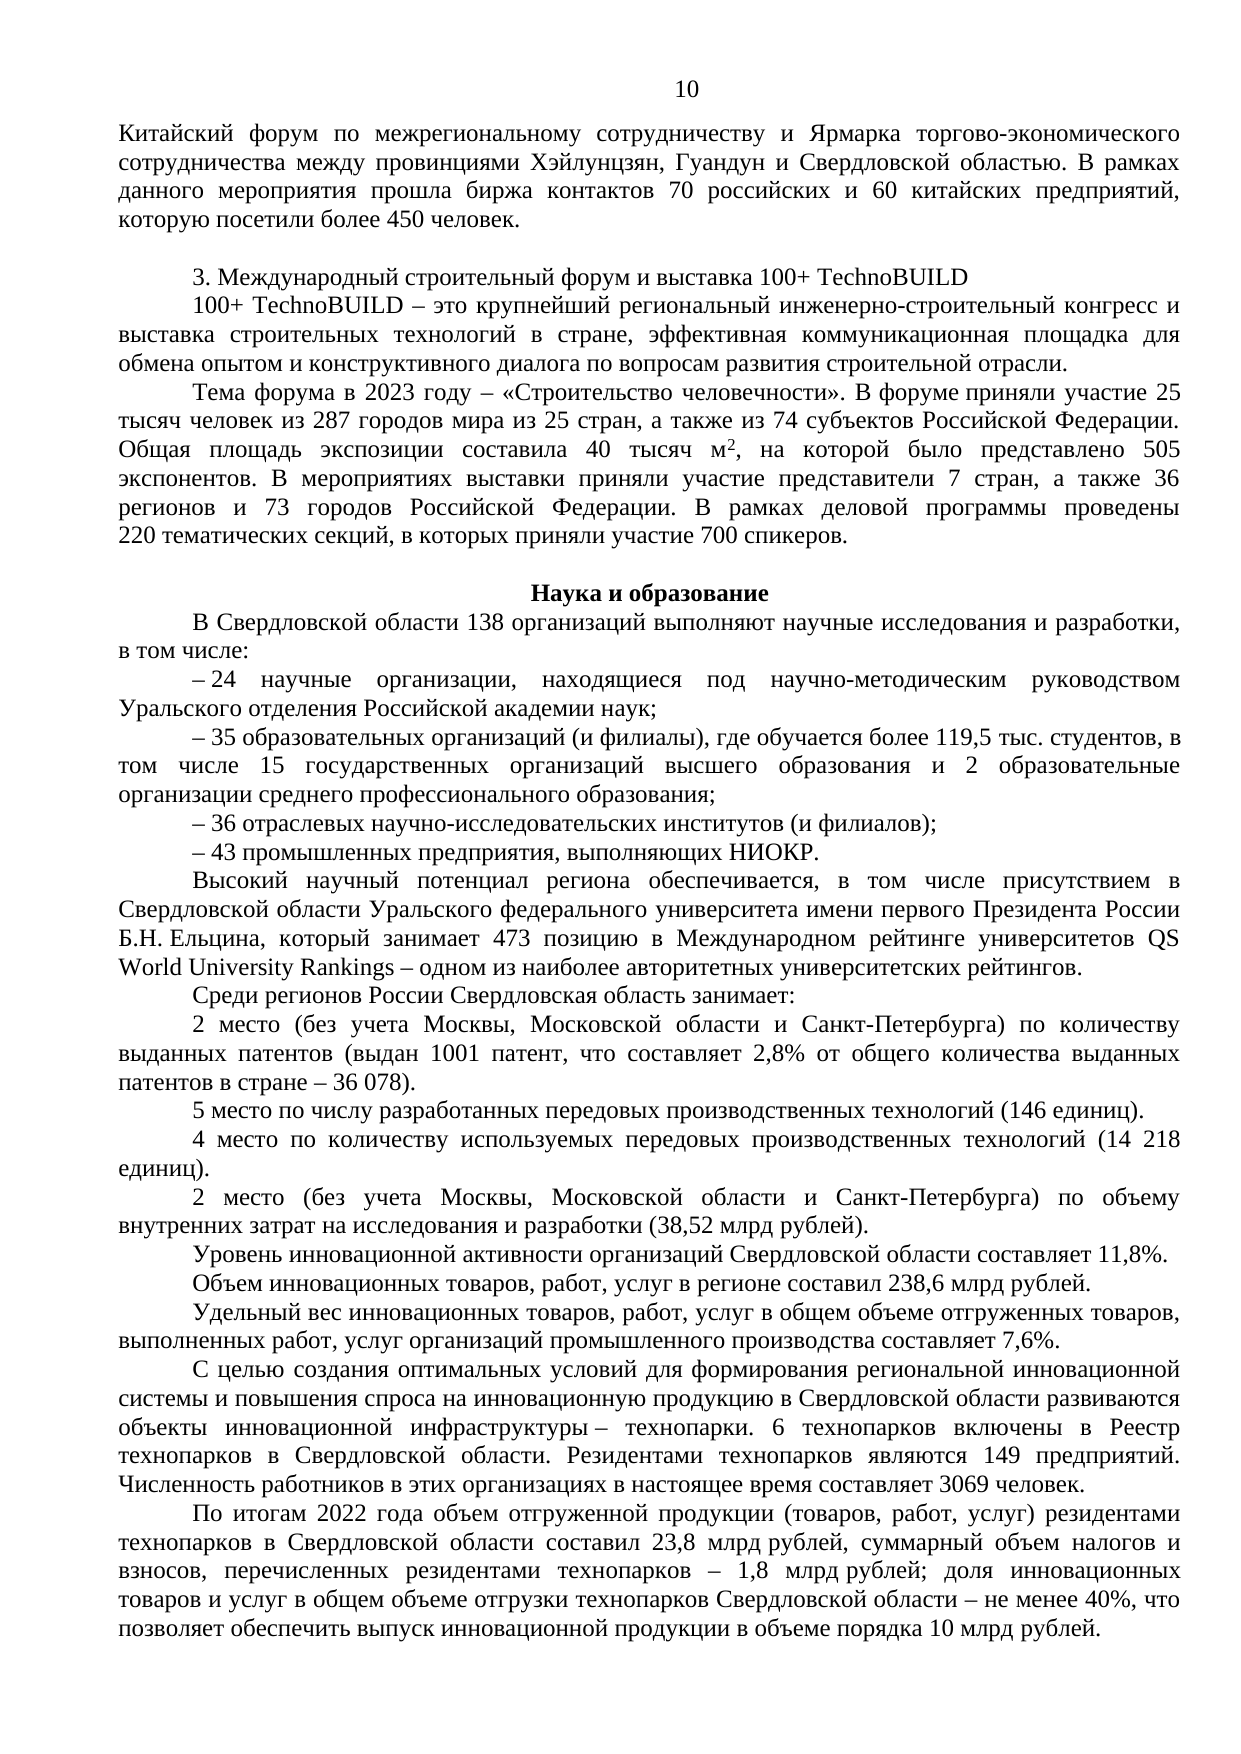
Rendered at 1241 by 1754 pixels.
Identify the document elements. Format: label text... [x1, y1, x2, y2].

text Уровень инновационной активности организаций Свердловской области составляет 11,8%. [118, 1239, 1181, 1268]
text Высокий научный потенциал региона обеспечивается, в том числе присутствием в Свердловской области Уральского федерального университета имени первого Президента России Б.Н. Ельцина, который занимает 473 позицию в Международном рейтинге университетов QS World University Rankings – одном из наиболее авторитетных университетских рейтингов. [118, 866, 1181, 981]
text 3. Международный строительный форум и выставка 100+ TechnoBUILD [118, 262, 1181, 291]
text 2 место (без учета Москвы, Московской области и Санкт-Петербурга) по объему внутренних затрат на исследования и разработки (38,52 млрд рублей). [118, 1182, 1181, 1239]
text Тема форума в 2023 году – «Строительство человечности». В форуме приняли участие 25 тысяч человек из 287 городов мира из 25 стран, а также из 74 субъектов Российской Федерации. Общая площадь экспозиции составила 40 тысяч м2, на которой было представлено 505 экспонентов. В мероприятиях выставки приняли участие представители 7 стран, а также 36 регионов и 73 городов Российской Федерации. В рамках деловой программы проведены 220 тематических секций, в которых приняли участие 700 спикеров. [118, 377, 1181, 549]
text Среди регионов России Свердловская область занимает: [118, 981, 1181, 1009]
text – 43 промышленных предприятия, выполняющих НИОКР. [118, 837, 1181, 866]
text Удельный вес инновационных товаров, работ, услуг в общем объеме отгруженных товаров, выполненных работ, услуг организаций промышленного производства составляет 7,6%. [118, 1297, 1181, 1354]
text 2 место (без учета Москвы, Московской области и Санкт-Петербурга) по количеству выданных патентов (выдан 1001 патент, что составляет 2,8% от общего количества выданных патентов в стране – 36 078). [118, 1009, 1181, 1096]
text – 24 научные организации, находящиеся под научно-методическим руководством Уральского отделения Российской академии наук; [118, 664, 1181, 722]
text – 35 образовательных организаций (и филиалы), где обучается более 119,5 тыс. студентов, в том числе 15 государственных организаций высшего образования и 2 образовательные организации среднего профессионального образования; [118, 722, 1181, 808]
text Объем инновационных товаров, работ, услуг в регионе составил 238,6 млрд рублей. [118, 1268, 1181, 1297]
text – 36 отраслевых научно-исследовательских институтов (и филиалов); [118, 808, 1181, 837]
text 100+ TechnoBUILD – это крупнейший региональный инженерно-строительный конгресс и выставка строительных технологий в стране, эффективная коммуникационная площадка для обмена опытом и конструктивного диалога по вопросам развития строительной отрасли. [118, 291, 1181, 377]
text В Свердловской области 138 организаций выполняют научные исследования и разработки, в том числе: [118, 607, 1181, 664]
text Китайский форум по межрегиональному сотрудничеству и Ярмарка торгово-экономического сотрудничества между провинциями Хэйлунцзян, Гуандун и Свердловской областью. В рамках данного мероприятия прошла биржа контактов 70 российских и 60 китайских предприятий, которую посетили более 450 человек. [118, 118, 1181, 233]
text 4 место по количеству используемых передовых производственных технологий (14 218 единиц). [118, 1124, 1181, 1182]
text Наука и образование [118, 578, 1181, 607]
text С целью создания оптимальных условий для формирования региональной инновационной системы и повышения спроса на инновационную продукцию в Свердловской области развиваются объекты инновационной инфраструктуры – технопарки. 6 технопарков включены в Реестр технопарков в Свердловской области. Резидентами технопарков являются 149 предприятий. Численность работников в этих организациях в настоящее время составляет 3069 человек. [118, 1354, 1181, 1498]
text По итогам 2022 года объем отгруженной продукции (товаров, работ, услуг) резидентами технопарков в Свердловской области составил 23,8 млрд рублей, суммарный объем налогов и взносов, перечисленных резидентами технопарков – 1,8 млрд рублей; доля инновационных товаров и услуг в общем объеме отгрузки технопарков Свердловской области – не менее 40%, что позволяет обеспечить выпуск инновационной продукции в объеме порядка 10 млрд рублей. [118, 1498, 1181, 1642]
text 5 место по числу разработанных передовых производственных технологий (146 единиц). [118, 1096, 1181, 1124]
